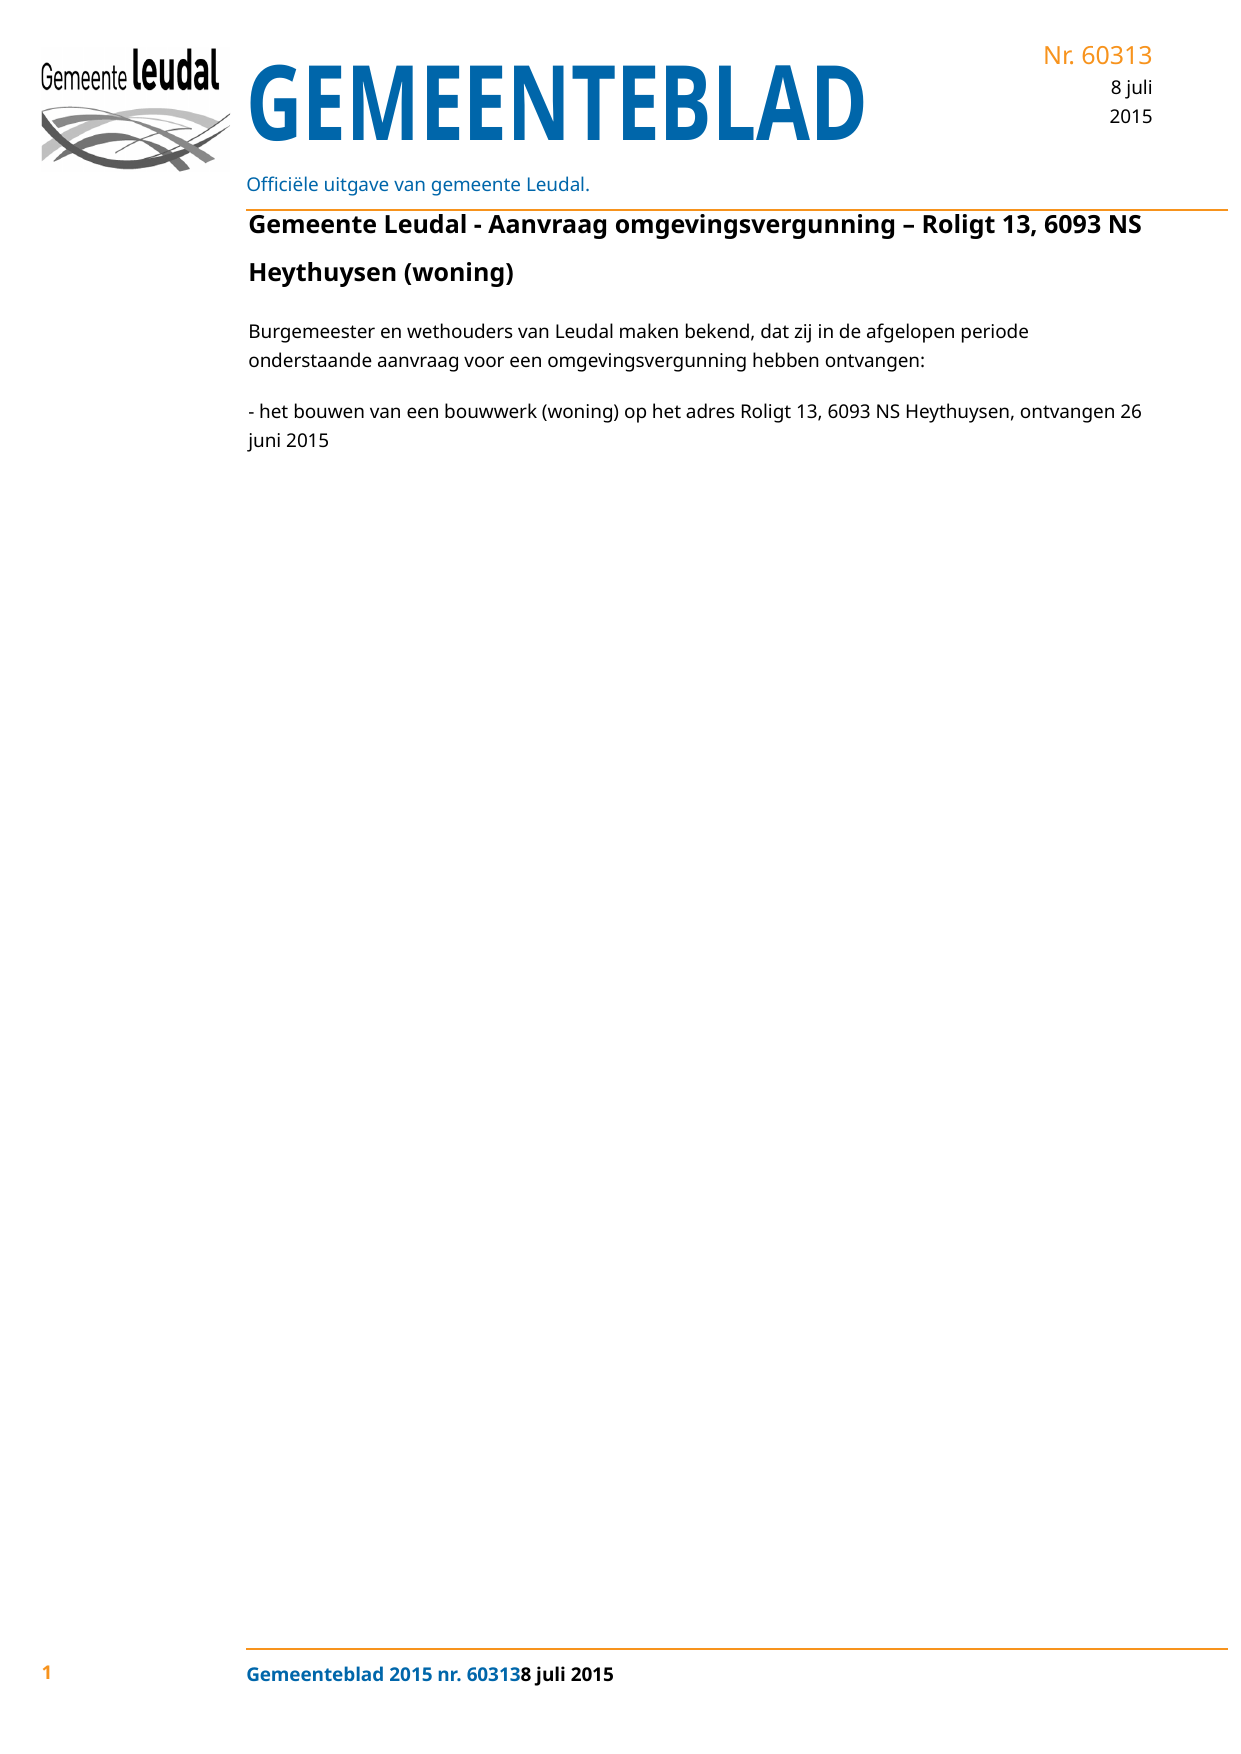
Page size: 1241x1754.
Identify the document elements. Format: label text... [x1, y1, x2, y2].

text - het bouwen van een bouwwerk (woning) op het adres Roligt 13, 6093 NS Heythuysen, ontvangen 26 juni 2015 [248, 398, 1152, 453]
text Burgemeester en wethouders van Leudal maken bekend, dat zij in de afgelopen periode onderstaande aanvraag voor een omgevingsvergunning hebben ontvangen: [248, 318, 1152, 373]
text Gemeente Leudal - Aanvraag omgevingsvergunning – Roligt 13, 6093 NS Heythuysen (woning) [248, 211, 1152, 288]
picture [41, 47, 231, 172]
